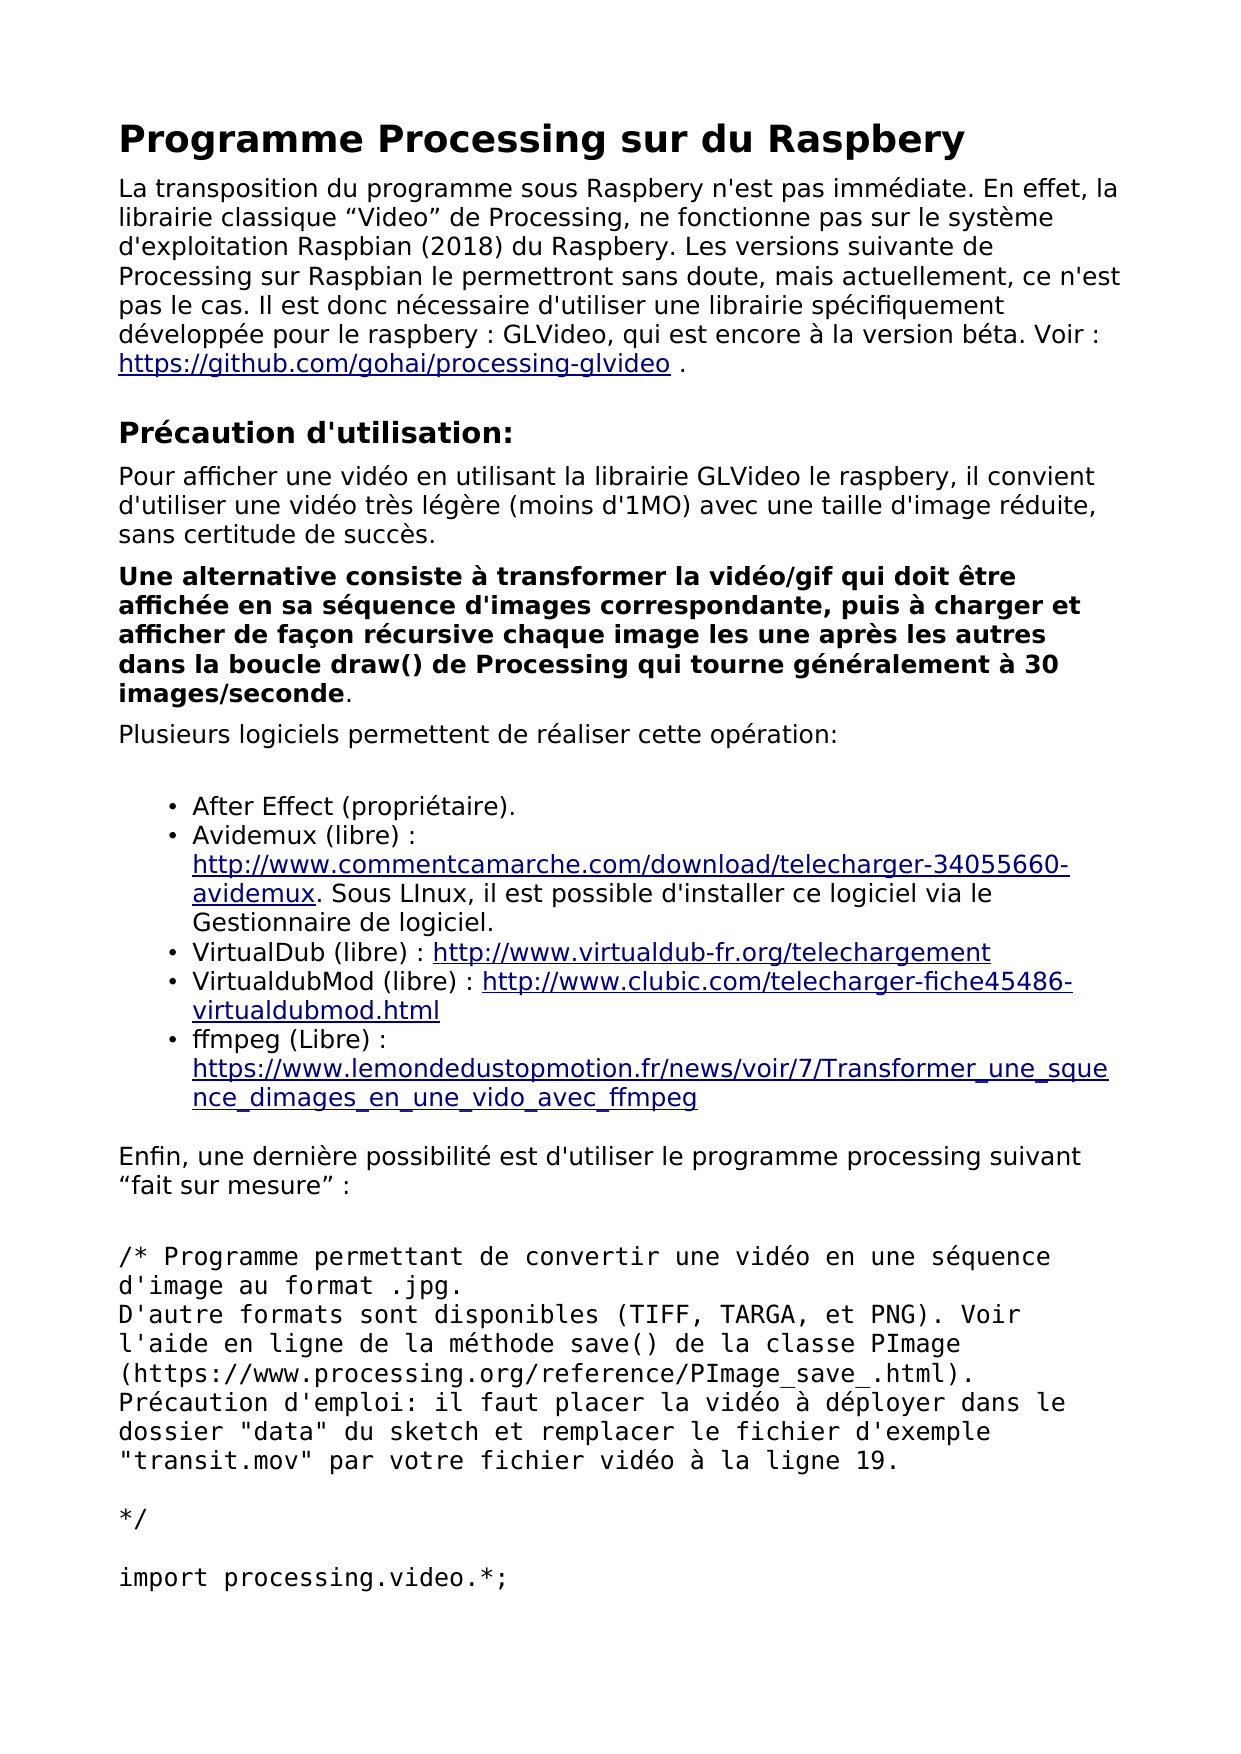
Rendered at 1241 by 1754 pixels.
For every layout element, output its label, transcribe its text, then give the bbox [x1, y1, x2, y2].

subtitle Précaution d'utilisation: [118, 416, 1122, 450]
text La transposition du programme sous Raspbery n'est pas immédiate. En effet, la librairie classique “Video” de Processing, ne fonctionne pas sur le système d'exploitation Raspbian (2018) du Raspbery. Les versions suivante de Processing sur Raspbian le permettront sans doute, mais actuellement, ce n'est pas le cas. Il est donc nécessaire d'utiliser une librairie spécifiquement développée pour le raspbery : GLVideo, qui est encore à la version béta. Voir : https://github.com/gohai/processing-glvideo . [118, 174, 1122, 378]
list After Effect (propriétaire). [177, 792, 1122, 821]
text Une alternative consiste à transformer la vidéo/gif qui doit être affichée en sa séquence d'images correspondante, puis à charger et afficher de façon récursive chaque image les une après les autres dans la boucle draw() de Processing qui tourne généralement à 30 images/seconde. [118, 562, 1122, 708]
text /* Programme permettant de convertir une vidéo en une séquence d'image au format .jpg. D'autre formats sont disponibles (TIFF, TARGA, et PNG). Voir l'aide en ligne de la méthode save() de la classe PImage (https://www.processing.org/reference/PImage_save_.html). Précaution d'emploi: il faut placer la vidéo à déployer dans le dossier "data" du sketch et remplacer le fichier d'exemple "transit.mov" par votre fichier vidéo à la ligne 19. */ import processing.video.*; [118, 1213, 1122, 1621]
subtitle Programme Processing sur du Raspbery [118, 118, 1122, 162]
list Avidemux (libre) : http://www.commentcamarche.com/download/telecharger-34055660-avidemux. Sous LInux, il est possible d'installer ce logiciel via le Gestionnaire de logiciel. [177, 821, 1122, 938]
list ffmpeg (Libre) : https://www.lemondedustopmotion.fr/news/voir/7/Transformer_une_squence_dimages_en_une_vido_avec_ffmpeg [177, 1025, 1122, 1113]
list VirtualDub (libre) : http://www.virtualdub-fr.org/telechargement [177, 938, 1122, 967]
text Pour afficher une vidéo en utilisant la librairie GLVideo le raspbery, il convient d'utiliser une vidéo très légère (moins d'1MO) avec une taille d'image réduite, sans certitude de succès. [118, 462, 1122, 550]
text Enfin, une dernière possibilité est d'utiliser le programme processing suivant “fait sur mesure” : [118, 1142, 1122, 1201]
list VirtualdubMod (libre) : http://www.clubic.com/telecharger-fiche45486-virtualdubmod.html [177, 967, 1122, 1025]
text Plusieurs logiciels permettent de réaliser cette opération: [118, 721, 1122, 750]
